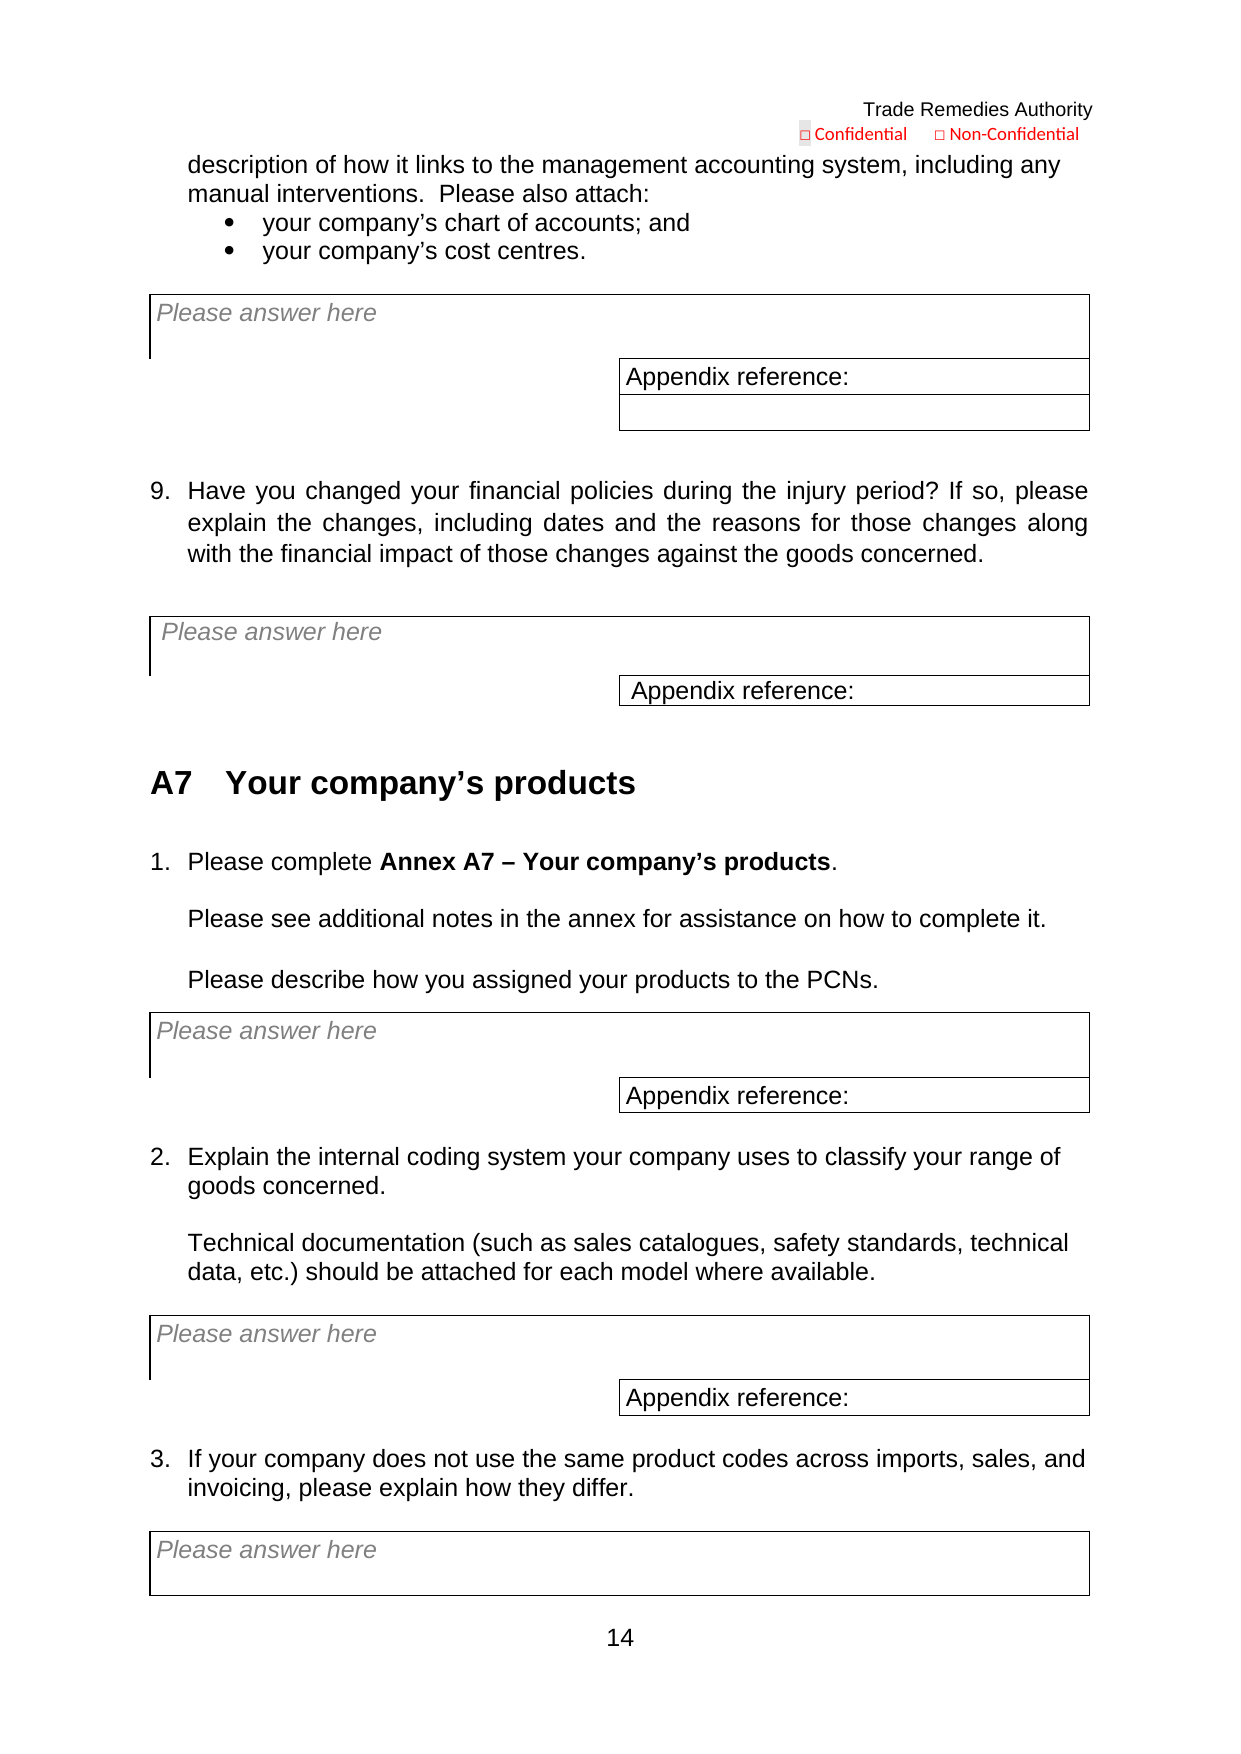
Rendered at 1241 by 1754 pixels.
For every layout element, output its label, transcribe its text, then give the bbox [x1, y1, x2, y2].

table_header Please answer here [151, 1532, 1089, 1595]
subtitle A7 Your company’s products [150, 763, 1090, 801]
table_header Please answer here [151, 1013, 1089, 1077]
table_cell [620, 395, 1089, 429]
table_cell [150, 1380, 619, 1414]
list Please see additional notes in the annex for assistance on how to complete it. [187, 904, 1090, 933]
table_cell Appendix reference: [620, 1078, 1089, 1112]
list your company’s chart of accounts; and [225, 207, 1090, 236]
table_cell [150, 395, 619, 429]
list Please complete Annex A7 – Your company’s products. [150, 847, 1090, 876]
table_header Please answer here [151, 1316, 1089, 1379]
list your company’s cost centres. [225, 236, 1090, 265]
table_header Please answer here [151, 295, 1089, 358]
list Please describe how you assigned your products to the PCNs. [187, 965, 1090, 994]
table_cell Appendix reference: [620, 1380, 1089, 1414]
list If your company does not use the same product codes across imports, sales, and invoicing, please explain how they differ. [150, 1444, 1090, 1502]
table_header Please answer here [151, 617, 1089, 675]
table_cell [150, 676, 619, 704]
table_cell [150, 1078, 619, 1112]
list description of how it links to the management accounting system, including any manual interventions. Please also attach: [150, 150, 1090, 207]
list Explain the internal coding system your company uses to classify your range of goods concerned. [150, 1142, 1090, 1199]
table_cell Appendix reference: [620, 676, 1089, 704]
table_cell [150, 359, 619, 394]
table_cell Appendix reference: [620, 359, 1089, 394]
list Technical documentation (such as sales catalogues, safety standards, technical data, etc.) should be attached for each model where available. [187, 1228, 1090, 1286]
list Have you changed your financial policies during the injury period? If so, please explain the changes, including dates and the reasons for those changes along with the financial impact of those changes against the goods concerned. [150, 476, 1090, 568]
